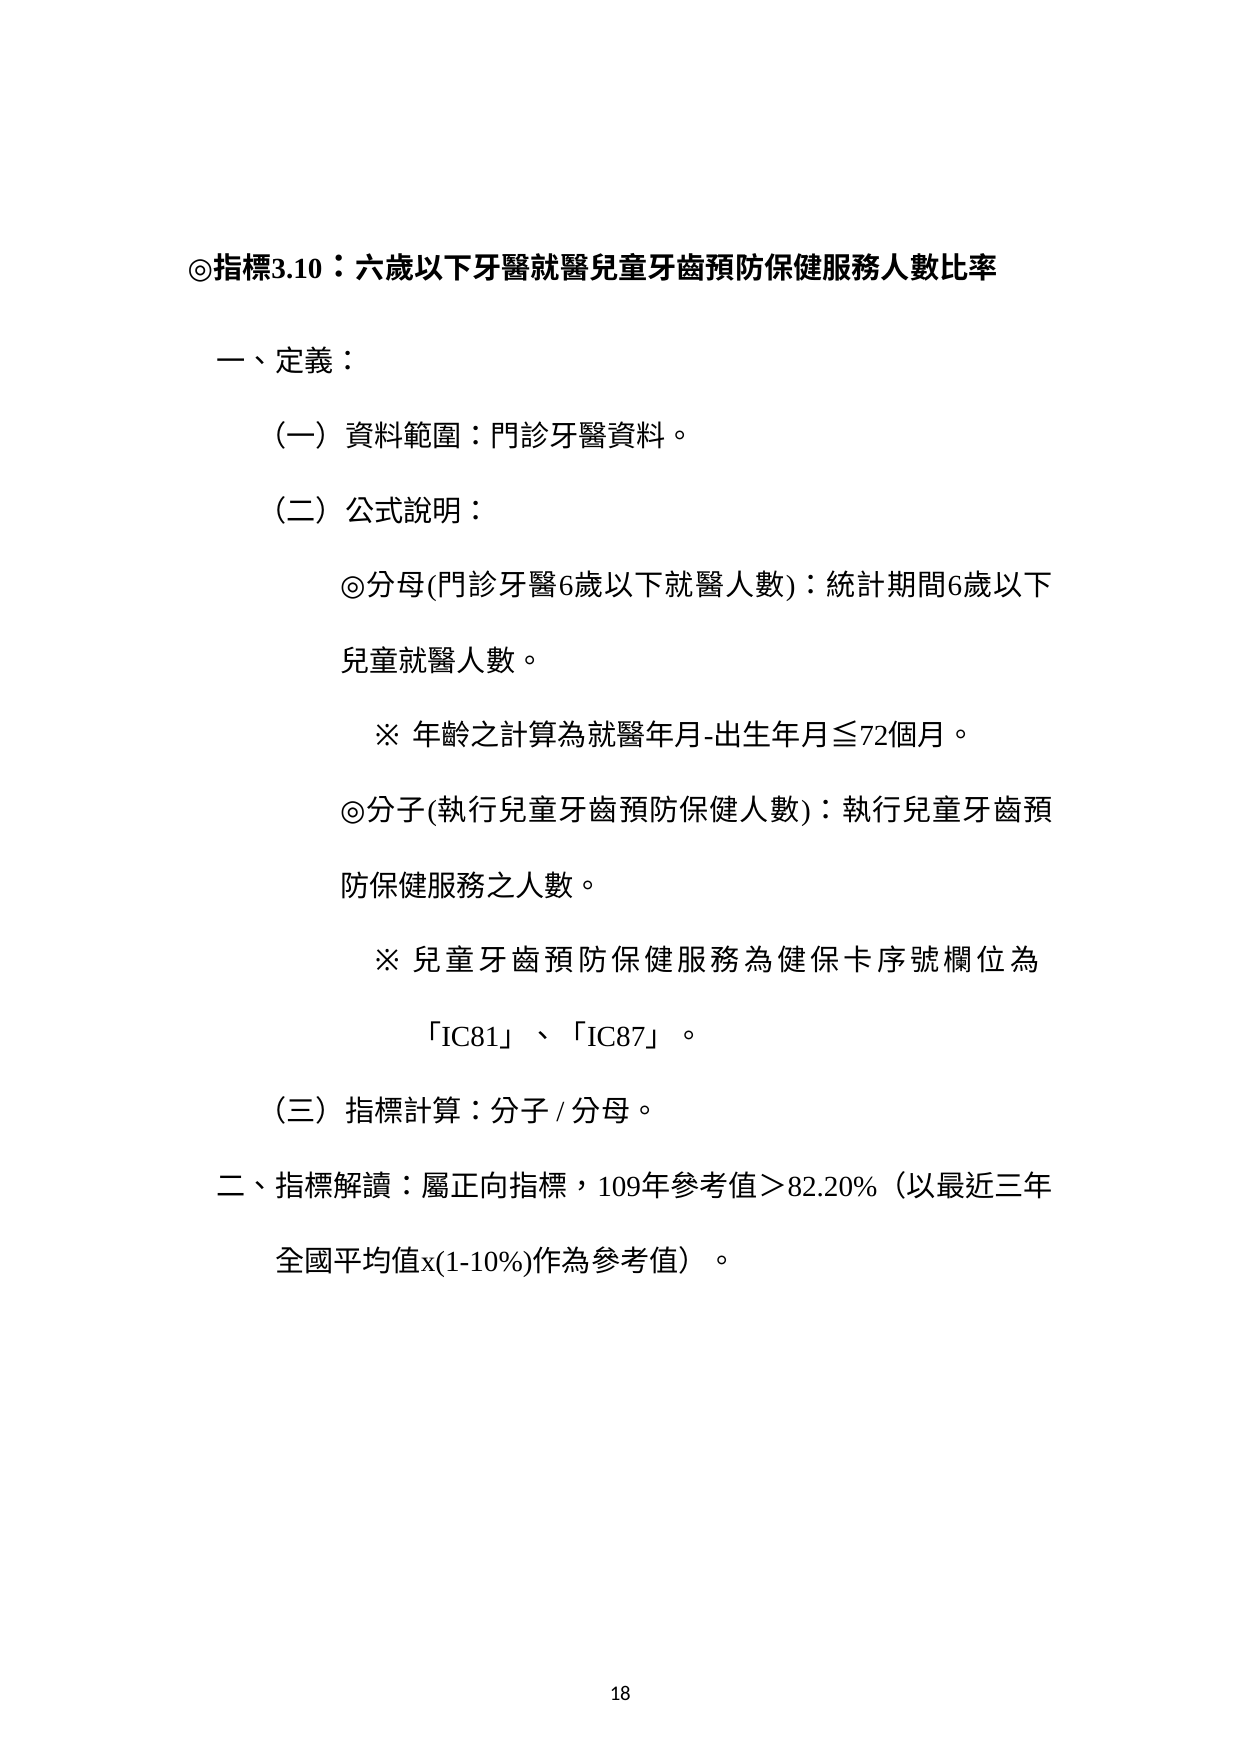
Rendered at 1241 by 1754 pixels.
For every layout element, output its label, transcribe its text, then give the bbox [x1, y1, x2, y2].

text ◎分母(門診牙醫6歲以下就醫人數)：統計期間6歲以下兒童就醫人數。 [340, 546, 1053, 696]
subtitle （二）公式說明： [257, 471, 1053, 546]
list 兒童牙齒預防保健服務為健保卡序號欄位為「IC81」、「IC87」。 [375, 921, 1053, 1071]
subtitle （三）指標計算：分子 / 分母。 [257, 1071, 1053, 1146]
subtitle 二、指標解讀：屬正向指標，109年參考值＞82.20%（以最近三年全國平均值x(1-10%)作為參考值）。 [216, 1146, 1053, 1296]
subtitle 一、定義： [216, 321, 1053, 396]
text ◎分子(執行兒童牙齒預防保健人數)：執行兒童牙齒預防保健服務之人數。 [340, 771, 1053, 921]
subtitle （一）資料範圍：門診牙醫資料。 [257, 396, 1053, 471]
list 年齡之計算為就醫年月-出生年月≦72個月。 [375, 696, 1053, 771]
subtitle ◎指標3.10：六歲以下牙醫就醫兒童牙齒預防保健服務人數比率 [187, 227, 1053, 302]
